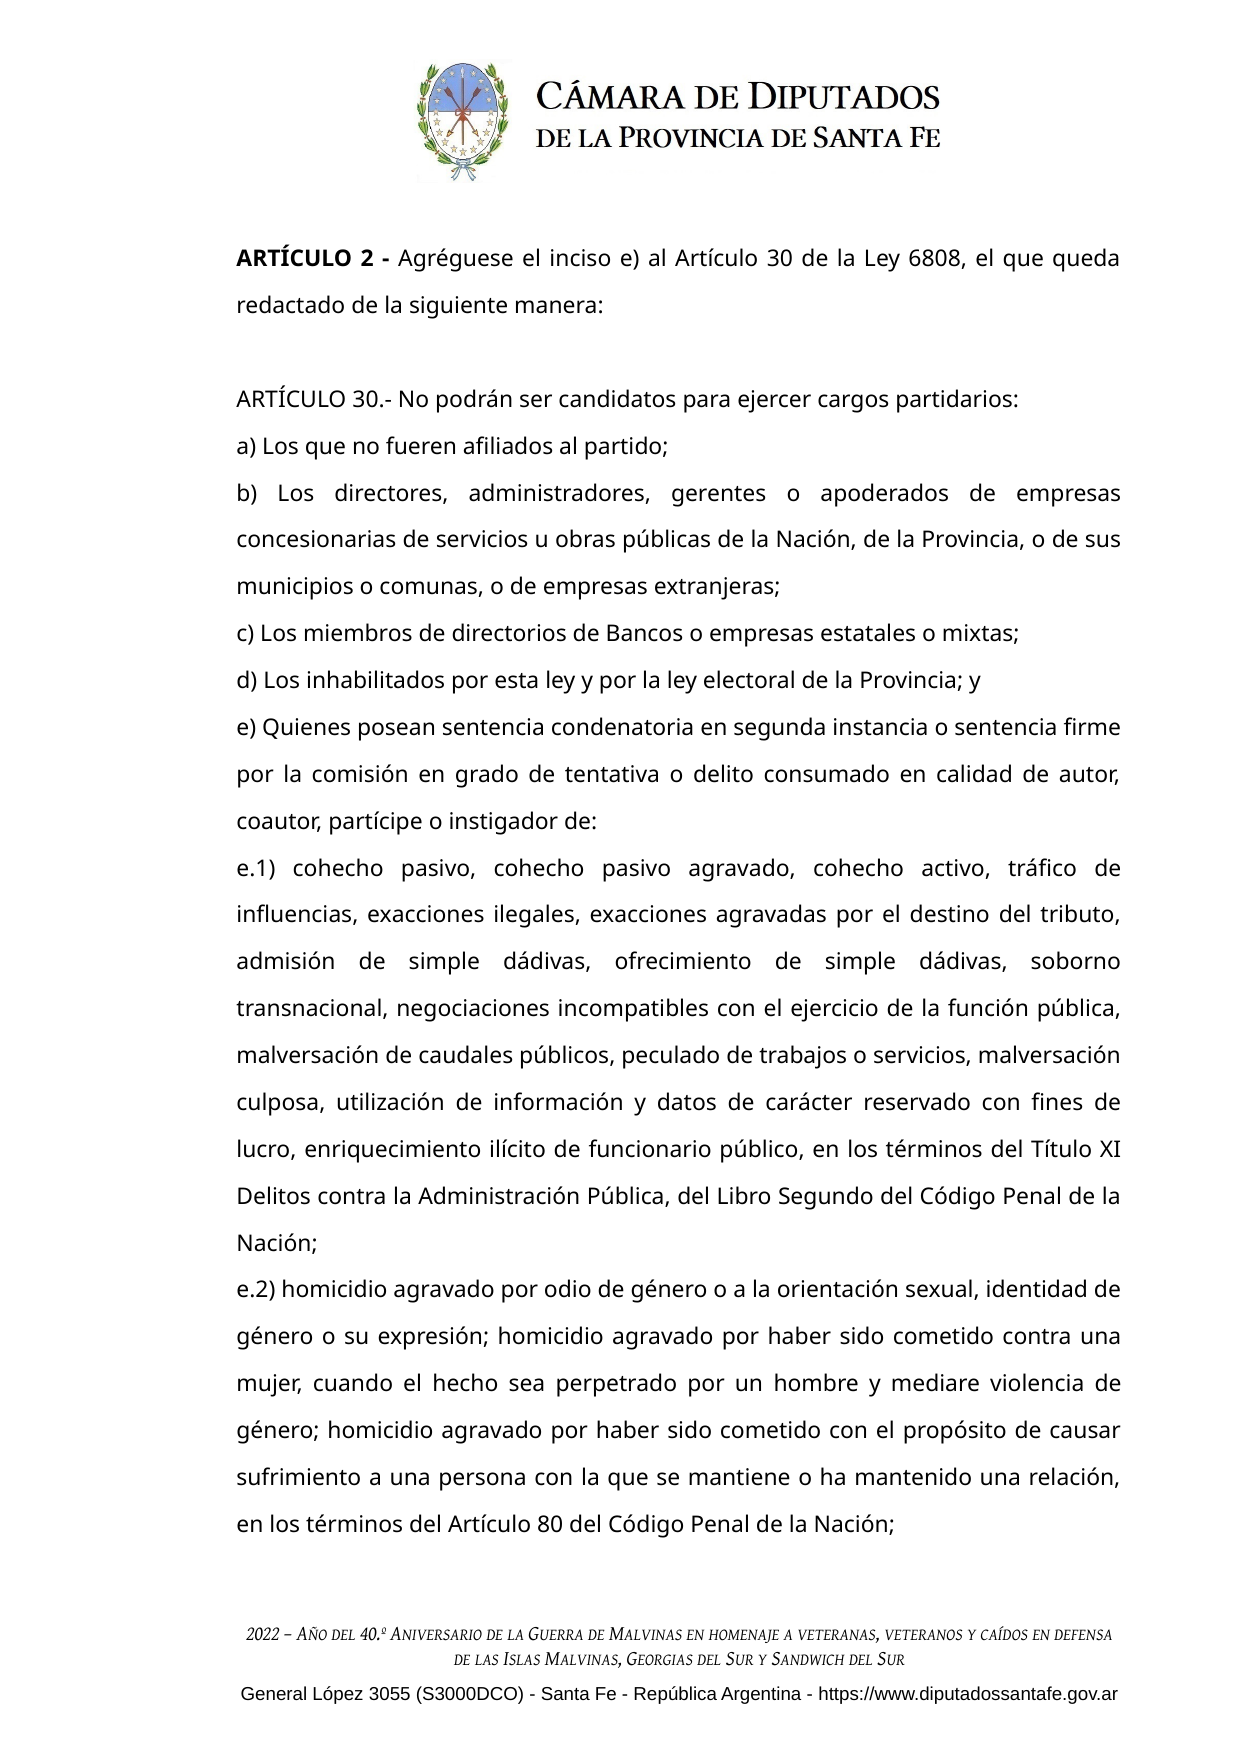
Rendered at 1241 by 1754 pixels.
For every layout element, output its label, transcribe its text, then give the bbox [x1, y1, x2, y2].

text e.1) cohecho pasivo, cohecho pasivo agravado, cohecho activo, tráfico de influencias, exacciones ilegales, exacciones agravadas por el destino del tributo, admisión de simple dádivas, ofrecimiento de simple dádivas, soborno transnacional, negociaciones incompatibles con el ejercicio de la función pública, malversación de caudales públicos, peculado de trabajos o servicios, malversación culposa, utilización de información y datos de carácter reservado con fines de lucro, enriquecimiento ilícito de funcionario público, en los términos del Título XI Delitos contra la Administración Pública, del Libro Segundo del Código Penal de la Nación; [236, 852, 1122, 1258]
picture [413, 59, 945, 183]
text e) Quienes posean sentencia condenatoria en segunda instancia o sentencia firme por la comisión en grado de tentativa o delito consumado en calidad de autor, coautor, partícipe o instigador de: [236, 711, 1122, 836]
text c) Los miembros de directorios de Bancos o empresas estatales o mixtas; [236, 617, 1122, 648]
text e.2) homicidio agravado por odio de género o a la orientación sexual, identidad de género o su expresión; homicidio agravado por haber sido cometido contra una mujer, cuando el hecho sea perpetrado por un hombre y mediare violencia de género; homicidio agravado por haber sido cometido con el propósito de causar sufrimiento a una persona con la que se mantiene o ha mantenido una relación, en los términos del Artículo 80 del Código Penal de la Nación; [236, 1273, 1122, 1539]
text a) Los que no fueren afiliados al partido; [236, 430, 1122, 461]
text b) Los directores, administradores, gerentes o apoderados de empresas concesionarias de servicios u obras públicas de la Nación, de la Provincia, o de sus municipios o comunas, o de empresas extranjeras; [236, 477, 1122, 602]
text d) Los inhabilitados por esta ley y por la ley electoral de la Provincia; y [236, 664, 1122, 695]
text ARTÍCULO 2 - Agréguese el inciso e) al Artículo 30 de la Ley 6808, el que queda redactado de la siguiente manera: [236, 242, 1122, 320]
text ARTÍCULO 30.- No podrán ser candidatos para ejercer cargos partidarios: [236, 383, 1122, 414]
